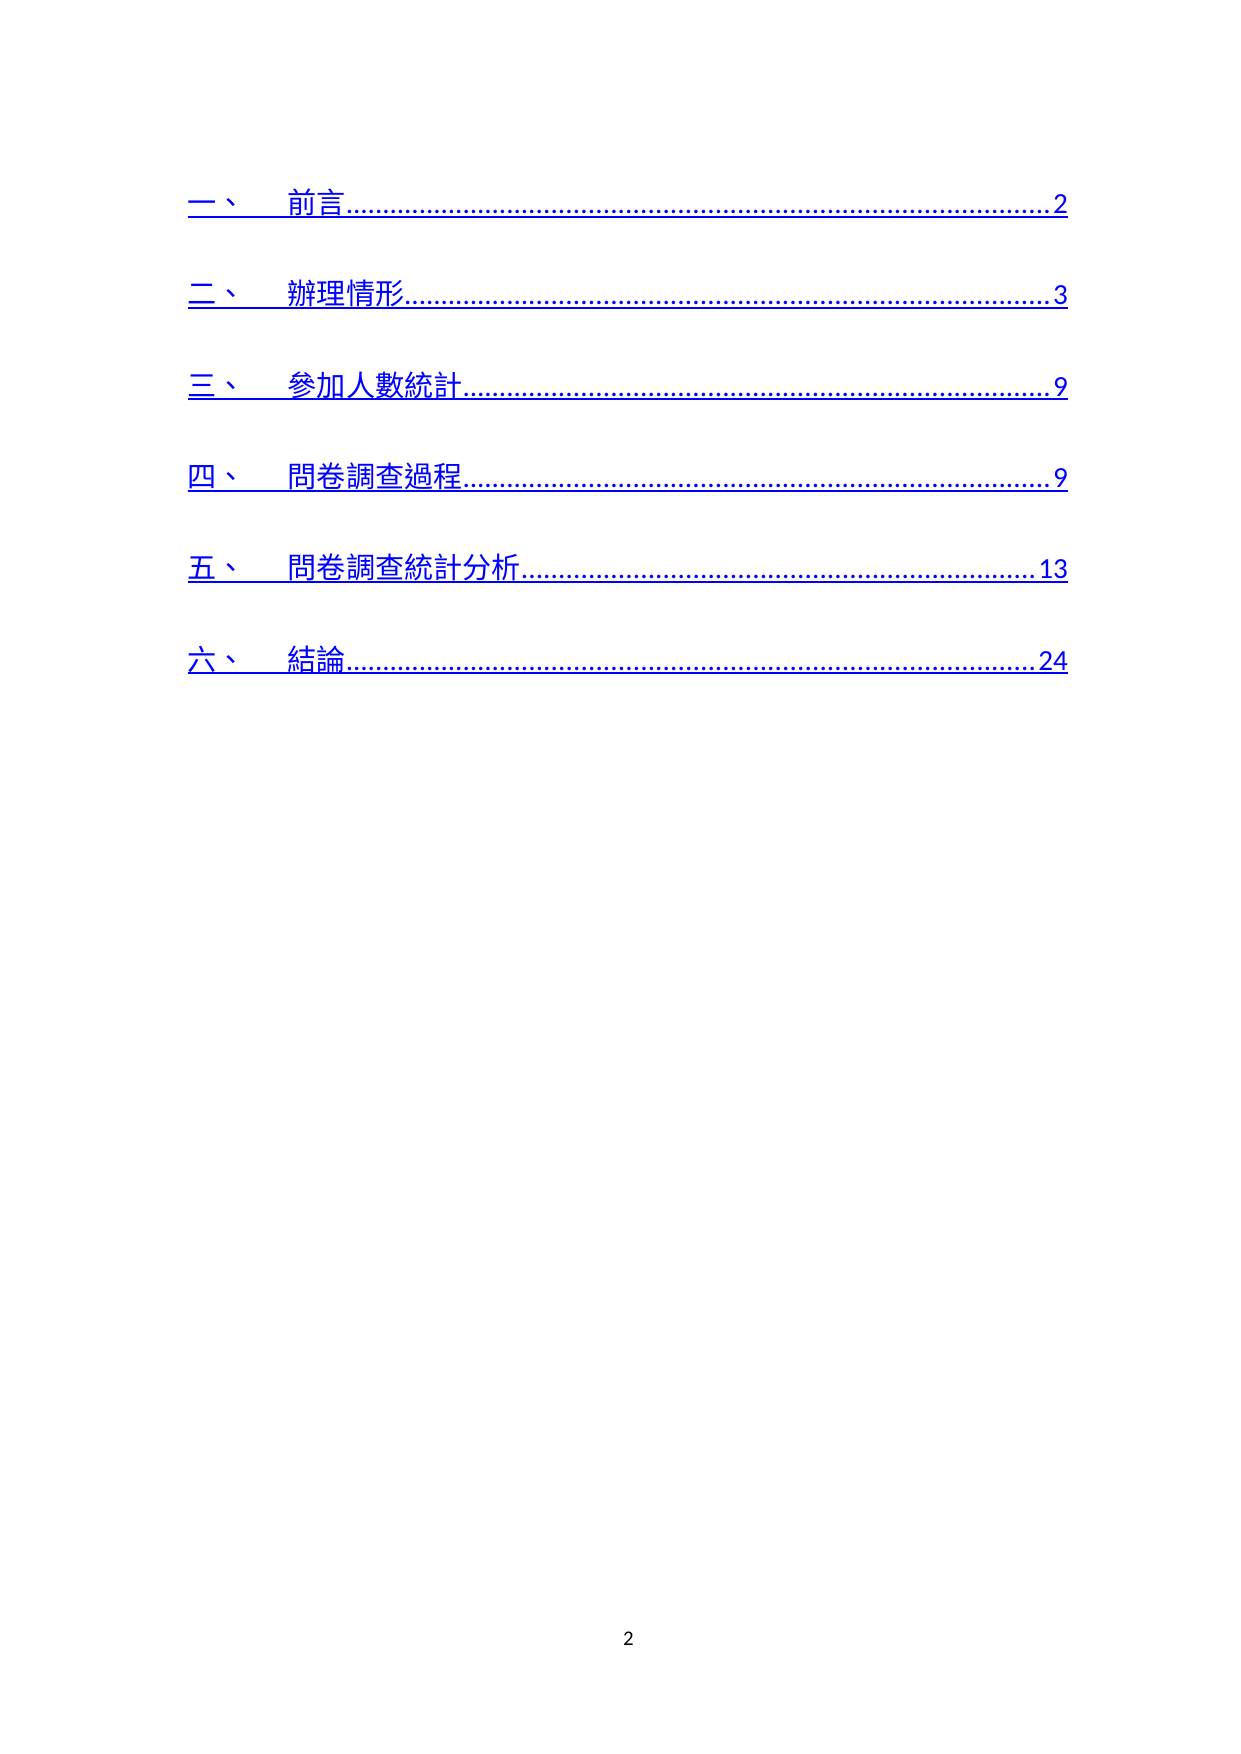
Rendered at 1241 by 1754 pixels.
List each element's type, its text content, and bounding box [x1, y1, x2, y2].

text 六、 結論 24 [187, 621, 1069, 696]
text 二、 辦理情形 3 [187, 256, 1069, 331]
text 一、 前言 2 [187, 164, 1069, 239]
text 四、 問卷調查過程 9 [187, 438, 1069, 513]
text 五、 問卷調查統計分析 13 [187, 530, 1069, 605]
text 三、 參加人數統計 9 [187, 347, 1069, 422]
